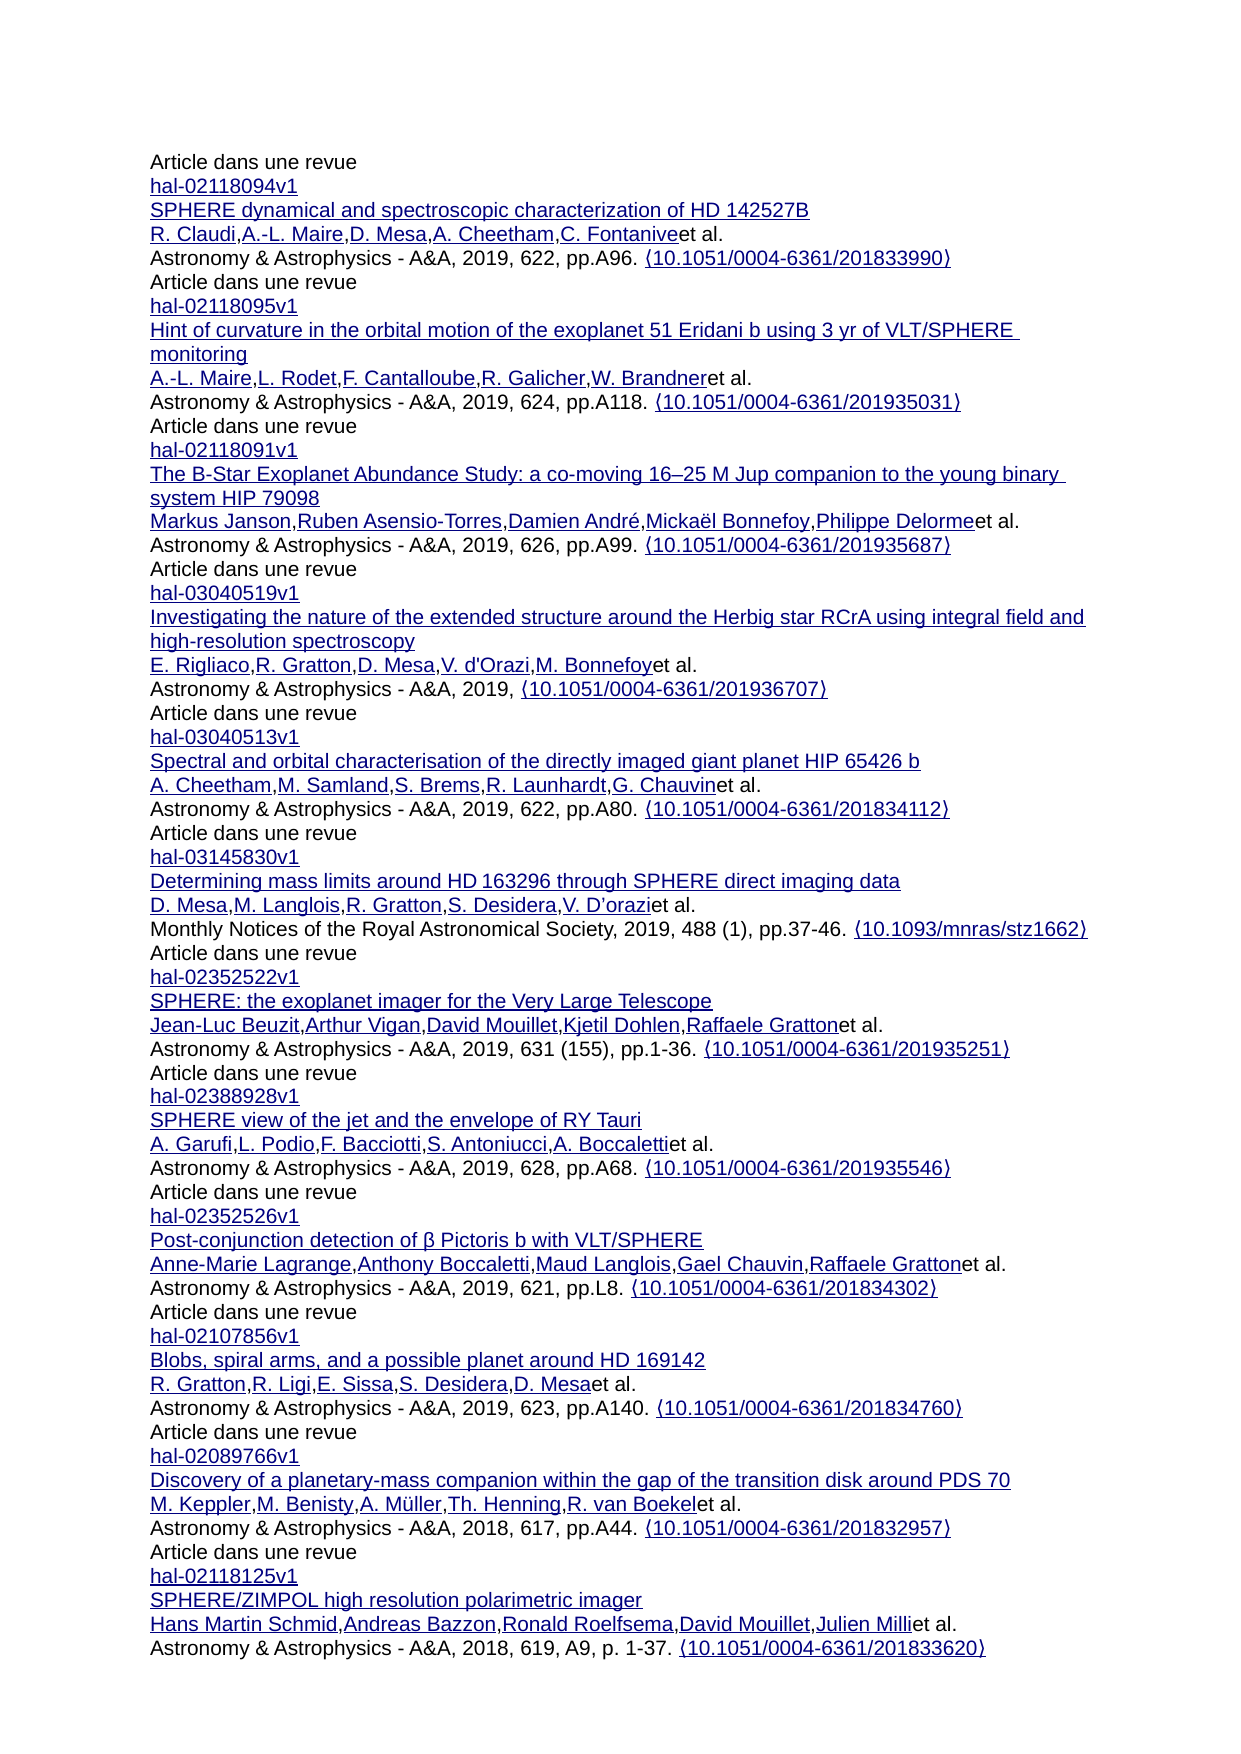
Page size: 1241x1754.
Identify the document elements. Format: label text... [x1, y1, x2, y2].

table_cell SPHERE/ZIMPOL high resolution polarimetric imager Hans Martin Schmid,Andreas Bazzon,Ronald Roelfsema,David Mouillet,Julien Milliet al. Astronomy & Astrophysics - A&A, 2018, 619, A9, p. 1-37. ⟨10.1051/0004-6361/201833620⟩ [150, 1588, 1090, 1659]
table_cell Post-conjunction detection of β Pictoris b with VLT/SPHERE Anne-Marie Lagrange,Anthony Boccaletti,Maud Langlois,Gael Chauvin,Raffaele Grattonet al. Astronomy & Astrophysics - A&A, 2019, 621, pp.L8. ⟨10.1051/0004-6361/201834302⟩ Article dans une revue hal-02107856v1 [150, 1228, 1090, 1348]
table_cell SPHERE view of the jet and the envelope of RY Tauri A. Garufi,L. Podio,F. Bacciotti,S. Antoniucci,A. Boccalettiet al. Astronomy & Astrophysics - A&A, 2019, 628, pp.A68. ⟨10.1051/0004-6361/201935546⟩ Article dans une revue hal-02352526v1 [150, 1108, 1090, 1228]
table_cell Blobs, spiral arms, and a possible planet around HD 169142 R. Gratton,R. Ligi,E. Sissa,S. Desidera,D. Mesaet al. Astronomy & Astrophysics - A&A, 2019, 623, pp.A140. ⟨10.1051/0004-6361/201834760⟩ Article dans une revue hal-02089766v1 [150, 1348, 1090, 1468]
table_cell Determining mass limits around HD 163296 through SPHERE direct imaging data D. Mesa,M. Langlois,R. Gratton,S. Desidera,V. D’oraziet al. Monthly Notices of the Royal Astronomical Society, 2019, 488 (1), pp.37-46. ⟨10.1093/mnras/stz1662⟩ Article dans une revue hal-02352522v1 [150, 869, 1090, 988]
table_cell Hint of curvature in the orbital motion of the exoplanet 51 Eridani b using 3 yr of VLT/SPHERE monitoring A.-L. Maire,L. Rodet,F. Cantalloube,R. Galicher,W. Brandneret al. Astronomy & Astrophysics - A&A, 2019, 624, pp.A118. ⟨10.1051/0004-6361/201935031⟩ Article dans une revue hal-02118091v1 [150, 318, 1090, 461]
table_cell Article dans une revue hal-02118094v1 [150, 150, 1090, 198]
table_cell Discovery of a planetary-mass companion within the gap of the transition disk around PDS 70 M. Keppler,M. Benisty,A. Müller,Th. Henning,R. van Boekelet al. Astronomy & Astrophysics - A&A, 2018, 617, pp.A44. ⟨10.1051/0004-6361/201832957⟩ Article dans une revue hal-02118125v1 [150, 1468, 1090, 1587]
table_cell Spectral and orbital characterisation of the directly imaged giant planet HIP 65426 b A. Cheetham,M. Samland,S. Brems,R. Launhardt,G. Chauvinet al. Astronomy & Astrophysics - A&A, 2019, 622, pp.A80. ⟨10.1051/0004-6361/201834112⟩ Article dans une revue hal-03145830v1 [150, 749, 1090, 869]
table_cell The B-Star Exoplanet Abundance Study: a co-moving 16–25 M Jup companion to the young binary system HIP 79098 Markus Janson,Ruben Asensio-Torres,Damien André,Mickaël Bonnefoy,Philippe Delormeet al. Astronomy & Astrophysics - A&A, 2019, 626, pp.A99. ⟨10.1051/0004-6361/201935687⟩ Article dans une revue hal-03040519v1 [150, 461, 1090, 605]
table_cell Investigating the nature of the extended structure around the Herbig star RCrA using integral field and high-resolution spectroscopy E. Rigliaco,R. Gratton,D. Mesa,V. d'Orazi,M. Bonnefoyet al. Astronomy & Astrophysics - A&A, 2019, ⟨10.1051/0004-6361/201936707⟩ Article dans une revue hal-03040513v1 [150, 605, 1090, 749]
table_cell SPHERE dynamical and spectroscopic characterization of HD 142527B R. Claudi,A.-L. Maire,D. Mesa,A. Cheetham,C. Fontaniveet al. Astronomy & Astrophysics - A&A, 2019, 622, pp.A96. ⟨10.1051/0004-6361/201833990⟩ Article dans une revue hal-02118095v1 [150, 198, 1090, 318]
table_cell SPHERE: the exoplanet imager for the Very Large Telescope Jean-Luc Beuzit,Arthur Vigan,David Mouillet,Kjetil Dohlen,Raffaele Grattonet al. Astronomy & Astrophysics - A&A, 2019, 631 (155), pp.1-36. ⟨10.1051/0004-6361/201935251⟩ Article dans une revue hal-02388928v1 [150, 989, 1090, 1108]
